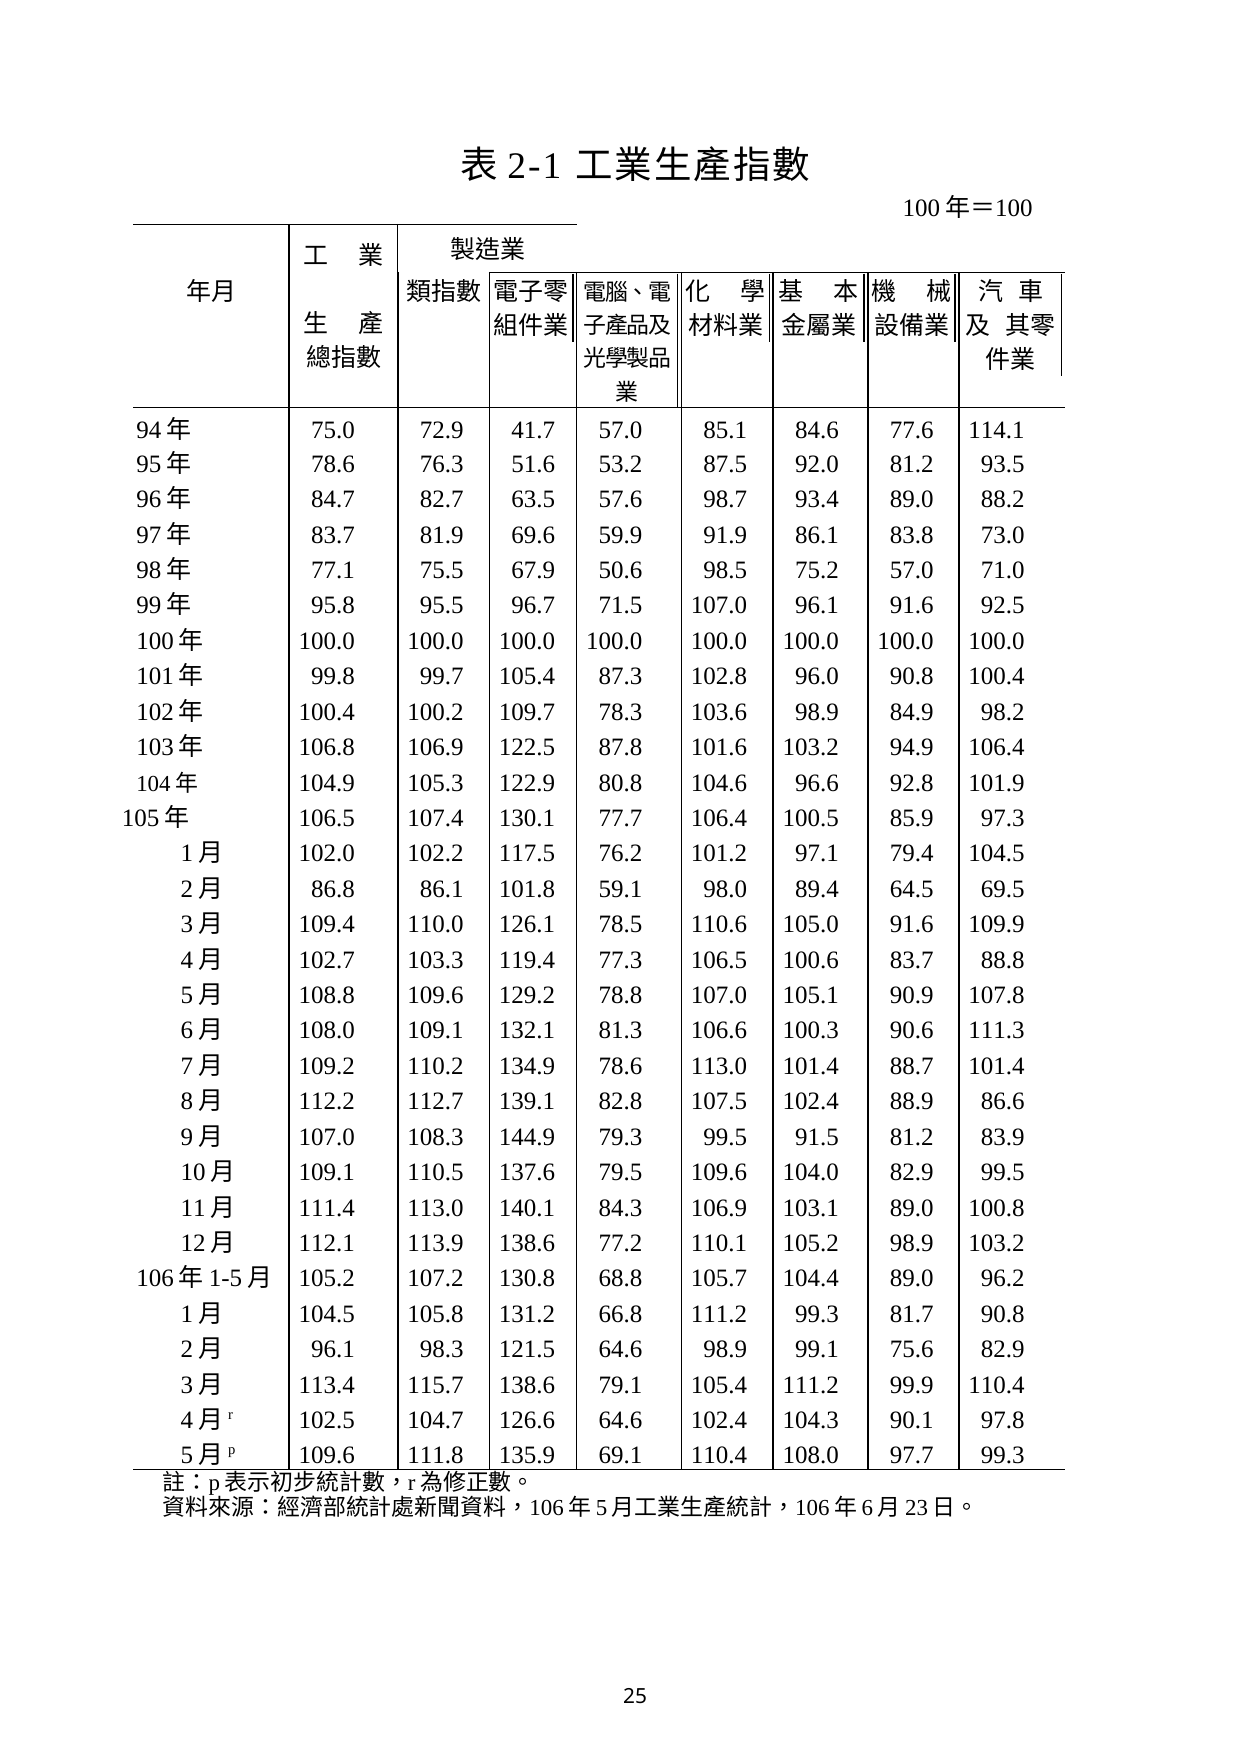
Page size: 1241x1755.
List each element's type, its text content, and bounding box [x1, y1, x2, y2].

table_cell [106, 690, 133, 726]
table_cell 4月r [133, 1399, 288, 1434]
table_cell 100.0 [774, 619, 867, 655]
table_cell [106, 1151, 133, 1186]
table_cell 112.1 [290, 1221, 397, 1257]
table_cell 112.7 [399, 1080, 489, 1115]
table_cell 138.6 [490, 1363, 576, 1398]
table_cell 77.6 [869, 408, 958, 442]
table_cell 113.9 [399, 1221, 489, 1257]
table_cell 82.8 [577, 1080, 681, 1115]
table_cell [106, 867, 133, 903]
table_cell [106, 1257, 133, 1292]
table_cell 105.7 [682, 1257, 772, 1292]
table_cell 122.5 [490, 726, 576, 761]
table_cell 86.1 [399, 867, 489, 903]
table_cell 96.7 [490, 584, 576, 619]
table_cell 83.9 [960, 1115, 1065, 1151]
table_cell 130.1 [490, 796, 576, 832]
table_cell 81.2 [869, 1115, 958, 1151]
table_cell 81.3 [577, 1009, 681, 1044]
text 註：p表示初步統計數，r為修正數。 [133, 1470, 1174, 1495]
table_cell 73.0 [960, 513, 1065, 548]
table_cell 114.1 [960, 408, 1065, 442]
table_cell 84.7 [290, 478, 397, 513]
table_cell 140.1 [490, 1186, 576, 1221]
table_cell 101年 [133, 655, 288, 690]
table_cell 103.1 [774, 1186, 867, 1221]
table_cell 102.4 [682, 1399, 772, 1434]
table_cell 115.7 [399, 1363, 489, 1398]
table_cell [106, 903, 133, 938]
table_cell 82.7 [399, 478, 489, 513]
table_cell 107.0 [682, 974, 772, 1009]
table_cell 113.4 [290, 1363, 397, 1398]
table_cell 105.3 [399, 761, 489, 796]
table_cell 137.6 [490, 1151, 576, 1186]
table_cell 88.8 [960, 938, 1065, 973]
table_cell 99.8 [290, 655, 397, 690]
table_cell 107.0 [290, 1115, 397, 1151]
table_cell 78.5 [577, 903, 681, 938]
table_cell [106, 1080, 133, 1115]
table_cell 110.6 [682, 903, 772, 938]
table_cell 69.5 [960, 867, 1065, 903]
table_cell 78.3 [577, 690, 681, 726]
table_cell 97.8 [960, 1399, 1065, 1434]
table_cell 5月p [133, 1434, 288, 1469]
table_cell 100.8 [960, 1186, 1065, 1221]
table_cell 100.0 [960, 619, 1065, 655]
table_cell 111.8 [399, 1434, 489, 1469]
table_cell 100.0 [577, 619, 681, 655]
table_cell 79.4 [869, 832, 958, 867]
table_cell 106.6 [682, 1009, 772, 1044]
table_cell 57.6 [577, 478, 681, 513]
table_cell 104.3 [774, 1399, 867, 1434]
table_cell 97.7 [869, 1434, 958, 1469]
table_cell 104.4 [774, 1257, 867, 1292]
table_cell 年月 [133, 272, 288, 407]
table_cell [106, 619, 133, 655]
text 100年＝100 [133, 190, 1137, 224]
table_header 製造業 [398, 225, 577, 272]
table_cell [106, 1363, 133, 1398]
table_cell 110.4 [682, 1434, 772, 1469]
table_cell 63.5 [490, 478, 576, 513]
table_cell 83.7 [869, 938, 958, 973]
table_cell 汽 車 及 其零件業 [960, 273, 1065, 407]
table_cell 10月 [133, 1151, 288, 1186]
table_cell 95.8 [290, 584, 397, 619]
table_cell 102.0 [290, 832, 397, 867]
table_cell 104.7 [399, 1399, 489, 1434]
table_cell 113.0 [682, 1044, 772, 1080]
table_cell 126.6 [490, 1399, 576, 1434]
table_cell [106, 832, 133, 867]
table_cell 51.6 [490, 442, 576, 478]
table_cell 1月 [133, 832, 288, 867]
table_cell 102.7 [290, 938, 397, 973]
table_cell 110.2 [399, 1044, 489, 1080]
table_cell 99年 [133, 584, 288, 619]
table_cell 59.9 [577, 513, 681, 548]
table_cell 2月 [133, 1328, 288, 1363]
table_cell 101.4 [774, 1044, 867, 1080]
table_cell [106, 1044, 133, 1080]
table_cell 98年 [133, 549, 288, 584]
table_cell 78.6 [577, 1044, 681, 1080]
table_cell 100年 [133, 619, 288, 655]
table_cell 99.5 [682, 1115, 772, 1151]
table_cell 86.1 [774, 513, 867, 548]
table_cell 104年 [133, 761, 288, 796]
table_cell 108.3 [399, 1115, 489, 1151]
table_cell [106, 938, 133, 973]
table_cell 96.0 [774, 655, 867, 690]
table_cell 86.6 [960, 1080, 1065, 1115]
table_cell 97.3 [960, 796, 1065, 832]
table_cell 105.4 [490, 655, 576, 690]
table_cell 75.5 [399, 549, 489, 584]
table_cell 110.0 [399, 903, 489, 938]
table_cell 86.8 [290, 867, 397, 903]
table_cell 111.2 [774, 1363, 867, 1398]
table_cell 12月 [133, 1221, 288, 1257]
table_cell 107.4 [399, 796, 489, 832]
table_cell 110.1 [682, 1221, 772, 1257]
table_cell 106.9 [399, 726, 489, 761]
table_cell 88.7 [869, 1044, 958, 1080]
table_cell 9月 [133, 1115, 288, 1151]
table_cell 71.5 [577, 584, 681, 619]
table_cell 104.5 [960, 832, 1065, 867]
table_cell 109.7 [490, 690, 576, 726]
table_cell 103年 [133, 726, 288, 761]
table_cell [106, 974, 133, 1009]
table_cell 139.1 [490, 1080, 576, 1115]
table_cell 82.9 [869, 1151, 958, 1186]
table_cell 135.9 [490, 1434, 576, 1469]
table_cell 109.6 [682, 1151, 772, 1186]
table_cell 4月 [133, 938, 288, 973]
table_cell 91.6 [869, 584, 958, 619]
table_cell 76.3 [399, 442, 489, 478]
table_cell 機 械設備業 [869, 273, 958, 407]
table_cell 99.3 [774, 1292, 867, 1328]
table_cell 100.0 [490, 619, 576, 655]
table_cell 83.8 [869, 513, 958, 548]
table_cell 104.9 [290, 761, 397, 796]
table_cell 75.2 [774, 549, 867, 584]
table_cell [106, 726, 133, 761]
table_cell 111.2 [682, 1292, 772, 1328]
table_cell 102年 [133, 690, 288, 726]
table_cell 96.1 [290, 1328, 397, 1363]
table_cell 99.1 [774, 1328, 867, 1363]
table_cell 130.8 [490, 1257, 576, 1292]
text 表2-1 工業生產指數 [133, 139, 1137, 190]
table_cell 97年 [133, 513, 288, 548]
table_cell 103.6 [682, 690, 772, 726]
table_cell 91.5 [774, 1115, 867, 1151]
table_cell 82.9 [960, 1328, 1065, 1363]
table_cell 83.7 [290, 513, 397, 548]
table_cell 3月 [133, 1363, 288, 1398]
table_cell [106, 1221, 133, 1257]
table_cell [106, 272, 133, 407]
table_cell 109.1 [290, 1151, 397, 1186]
table_cell 98.5 [682, 549, 772, 584]
table_cell 81.9 [399, 513, 489, 548]
table_cell 110.4 [960, 1363, 1065, 1398]
table_cell [106, 1434, 133, 1469]
table_cell 100.6 [774, 938, 867, 973]
table_cell 100.4 [960, 655, 1065, 690]
table_cell 67.9 [490, 549, 576, 584]
table_cell 98.9 [682, 1328, 772, 1363]
table_cell [106, 1115, 133, 1151]
table_cell 57.0 [869, 549, 958, 584]
table_cell 88.9 [869, 1080, 958, 1115]
table_cell 類指數 [399, 272, 489, 407]
table_cell 109.9 [960, 903, 1065, 938]
table_cell 96.1 [774, 584, 867, 619]
table_cell 64.6 [577, 1328, 681, 1363]
table_cell 101.6 [682, 726, 772, 761]
table_cell 80.8 [577, 761, 681, 796]
table_cell 75.0 [290, 408, 397, 442]
table_cell 98.9 [774, 690, 867, 726]
table_cell 99.7 [399, 655, 489, 690]
table_cell 87.5 [682, 442, 772, 478]
table_cell 104.6 [682, 761, 772, 796]
table_cell 96.6 [774, 761, 867, 796]
table_cell 102.8 [682, 655, 772, 690]
table_cell [106, 1009, 133, 1044]
table_cell 64.5 [869, 867, 958, 903]
table_cell 79.3 [577, 1115, 681, 1151]
table_cell 84.3 [577, 1186, 681, 1221]
table_cell 100.0 [399, 619, 489, 655]
table_cell 100.0 [869, 619, 958, 655]
table_cell 99.3 [960, 1434, 1065, 1469]
table_cell 100.5 [774, 796, 867, 832]
table_cell 96.2 [960, 1257, 1065, 1292]
table_cell 生 產 總指數 [290, 272, 397, 407]
table_cell 105.2 [290, 1257, 397, 1292]
table_cell 100.0 [682, 619, 772, 655]
table_cell 109.6 [399, 974, 489, 1009]
table_cell 101.2 [682, 832, 772, 867]
table_cell 91.9 [682, 513, 772, 548]
table_cell [106, 1328, 133, 1363]
table_cell 95.5 [399, 584, 489, 619]
table_cell 77.3 [577, 938, 681, 973]
table_cell 109.6 [290, 1434, 397, 1469]
table_cell [106, 513, 133, 548]
table_cell 106.5 [682, 938, 772, 973]
table_cell 129.2 [490, 974, 576, 1009]
table_cell 66.8 [577, 1292, 681, 1328]
table_cell 109.1 [399, 1009, 489, 1044]
table_cell 89.0 [869, 1186, 958, 1221]
table_cell 126.1 [490, 903, 576, 938]
table_cell 92.8 [869, 761, 958, 796]
table_cell 102.2 [399, 832, 489, 867]
table_cell 78.6 [290, 442, 397, 478]
table_cell 102.4 [774, 1080, 867, 1115]
table_cell 85.9 [869, 796, 958, 832]
table_cell 110.5 [399, 1151, 489, 1186]
table_cell 100.3 [774, 1009, 867, 1044]
table_cell 101.9 [960, 761, 1065, 796]
table_cell 105.1 [774, 974, 867, 1009]
table_cell 111.4 [290, 1186, 397, 1221]
table_cell 99.9 [869, 1363, 958, 1398]
table_cell 電腦、電子產品及光學製品業 [577, 273, 677, 407]
table_cell 93.5 [960, 442, 1065, 478]
table_cell 92.0 [774, 442, 867, 478]
table_cell 71.0 [960, 549, 1065, 584]
table_cell 100.2 [399, 690, 489, 726]
table_cell [106, 584, 133, 619]
table_cell [106, 655, 133, 690]
table_header [106, 224, 133, 272]
table_cell 97.1 [774, 832, 867, 867]
table_cell 106年1-5月 [133, 1257, 288, 1292]
table_cell 105.8 [399, 1292, 489, 1328]
table_cell 102.5 [290, 1399, 397, 1434]
table_cell 81.2 [869, 442, 958, 478]
table_cell 103.3 [399, 938, 489, 973]
table_cell 106.4 [960, 726, 1065, 761]
table_cell 化 學材料業 [682, 273, 772, 407]
table_cell 106.9 [682, 1186, 772, 1221]
table_cell 95年 [133, 442, 288, 478]
table_cell 76.2 [577, 832, 681, 867]
table_cell 90.8 [960, 1292, 1065, 1328]
table_cell 8月 [133, 1080, 288, 1115]
table_cell 131.2 [490, 1292, 576, 1328]
table_header [133, 225, 288, 272]
table_cell 108.8 [290, 974, 397, 1009]
table_cell 106.8 [290, 726, 397, 761]
table_cell 87.3 [577, 655, 681, 690]
table_cell 77.7 [577, 796, 681, 832]
table_cell [106, 1399, 133, 1434]
table_cell 107.2 [399, 1257, 489, 1292]
table_cell 5月 [133, 974, 288, 1009]
table_cell 89.4 [774, 867, 867, 903]
table_cell 53.2 [577, 442, 681, 478]
table_cell 101.8 [490, 867, 576, 903]
table_cell 103.2 [774, 726, 867, 761]
table_cell 106.4 [682, 796, 772, 832]
table_cell 105.2 [774, 1221, 867, 1257]
table_cell 108.0 [774, 1434, 867, 1469]
table_cell 121.5 [490, 1328, 576, 1363]
table_cell [106, 549, 133, 584]
table_cell 90.8 [869, 655, 958, 690]
table_cell 77.2 [577, 1221, 681, 1257]
table_cell 84.6 [774, 408, 867, 442]
table_cell 77.1 [290, 549, 397, 584]
table_cell 90.1 [869, 1399, 958, 1434]
table_cell [106, 407, 133, 442]
table_cell 107.0 [682, 584, 772, 619]
table_cell 138.6 [490, 1221, 576, 1257]
table_cell 50.6 [577, 549, 681, 584]
table_cell 92.5 [960, 584, 1065, 619]
table_cell [106, 478, 133, 513]
table_cell 79.5 [577, 1151, 681, 1186]
table_cell 117.5 [490, 832, 576, 867]
table_header [577, 224, 1065, 272]
table_cell 3月 [133, 903, 288, 938]
table_cell 91.6 [869, 903, 958, 938]
table_cell 106.5 [290, 796, 397, 832]
table_cell 101.4 [960, 1044, 1065, 1080]
table_cell 81.7 [869, 1292, 958, 1328]
table_cell 90.9 [869, 974, 958, 1009]
table_cell 111.3 [960, 1009, 1065, 1044]
table_cell 11月 [133, 1186, 288, 1221]
table_cell 6月 [133, 1009, 288, 1044]
table_cell 79.1 [577, 1363, 681, 1398]
table_cell 105年 [106, 796, 288, 832]
table_cell 94.9 [869, 726, 958, 761]
table_cell 59.1 [577, 867, 681, 903]
table_cell 98.2 [960, 690, 1065, 726]
table_cell 105.4 [682, 1363, 772, 1398]
table_cell 107.8 [960, 974, 1065, 1009]
table_cell 98.0 [682, 867, 772, 903]
table_cell 105.0 [774, 903, 867, 938]
table_cell 109.4 [290, 903, 397, 938]
text 資料來源：經濟部統計處新聞資料，106年5月工業生產統計，106年6月23日。 [133, 1495, 1174, 1520]
table_cell 108.0 [290, 1009, 397, 1044]
table_cell 85.1 [682, 408, 772, 442]
table_cell 119.4 [490, 938, 576, 973]
table_cell 64.6 [577, 1399, 681, 1434]
table_cell 134.9 [490, 1044, 576, 1080]
table_cell [106, 1292, 133, 1328]
table_cell 100.4 [290, 690, 397, 726]
table_cell 7月 [133, 1044, 288, 1080]
table_cell 99.5 [960, 1151, 1065, 1186]
table_cell 112.2 [290, 1080, 397, 1115]
table_cell 90.6 [869, 1009, 958, 1044]
table_cell 132.1 [490, 1009, 576, 1044]
table_cell 57.0 [577, 408, 681, 442]
table_cell 41.7 [490, 408, 576, 442]
table_cell 104.5 [290, 1292, 397, 1328]
table_cell 93.4 [774, 478, 867, 513]
table_cell 98.3 [399, 1328, 489, 1363]
table_cell 72.9 [399, 408, 489, 442]
table_cell 68.8 [577, 1257, 681, 1292]
table_header 工 業 [290, 225, 397, 272]
table_cell 96年 [133, 478, 288, 513]
table_cell 103.2 [960, 1221, 1065, 1257]
table_cell 89.0 [869, 478, 958, 513]
table_cell 75.6 [869, 1328, 958, 1363]
table_cell 100.0 [290, 619, 397, 655]
table_cell [106, 1186, 133, 1221]
table_cell 78.8 [577, 974, 681, 1009]
table_cell 1月 [133, 1292, 288, 1328]
table_cell 107.5 [682, 1080, 772, 1115]
table_cell 144.9 [490, 1115, 576, 1151]
table_cell 87.8 [577, 726, 681, 761]
table_cell 69.1 [577, 1434, 681, 1469]
table_cell 98.7 [682, 478, 772, 513]
table_cell [106, 761, 133, 796]
table_cell 基 本 金屬業 [774, 273, 867, 407]
table_cell 109.2 [290, 1044, 397, 1080]
table_cell 89.0 [869, 1257, 958, 1292]
table_cell 104.0 [774, 1151, 867, 1186]
table_cell [106, 442, 133, 478]
table_cell 88.2 [960, 478, 1065, 513]
table_cell 69.6 [490, 513, 576, 548]
table_cell 電子零組件業 [490, 273, 576, 407]
table_cell 122.9 [490, 761, 576, 796]
table_cell 98.9 [869, 1221, 958, 1257]
table_cell 2月 [133, 867, 288, 903]
table_cell 94年 [133, 408, 288, 442]
table_cell 113.0 [399, 1186, 489, 1221]
table_cell 84.9 [869, 690, 958, 726]
